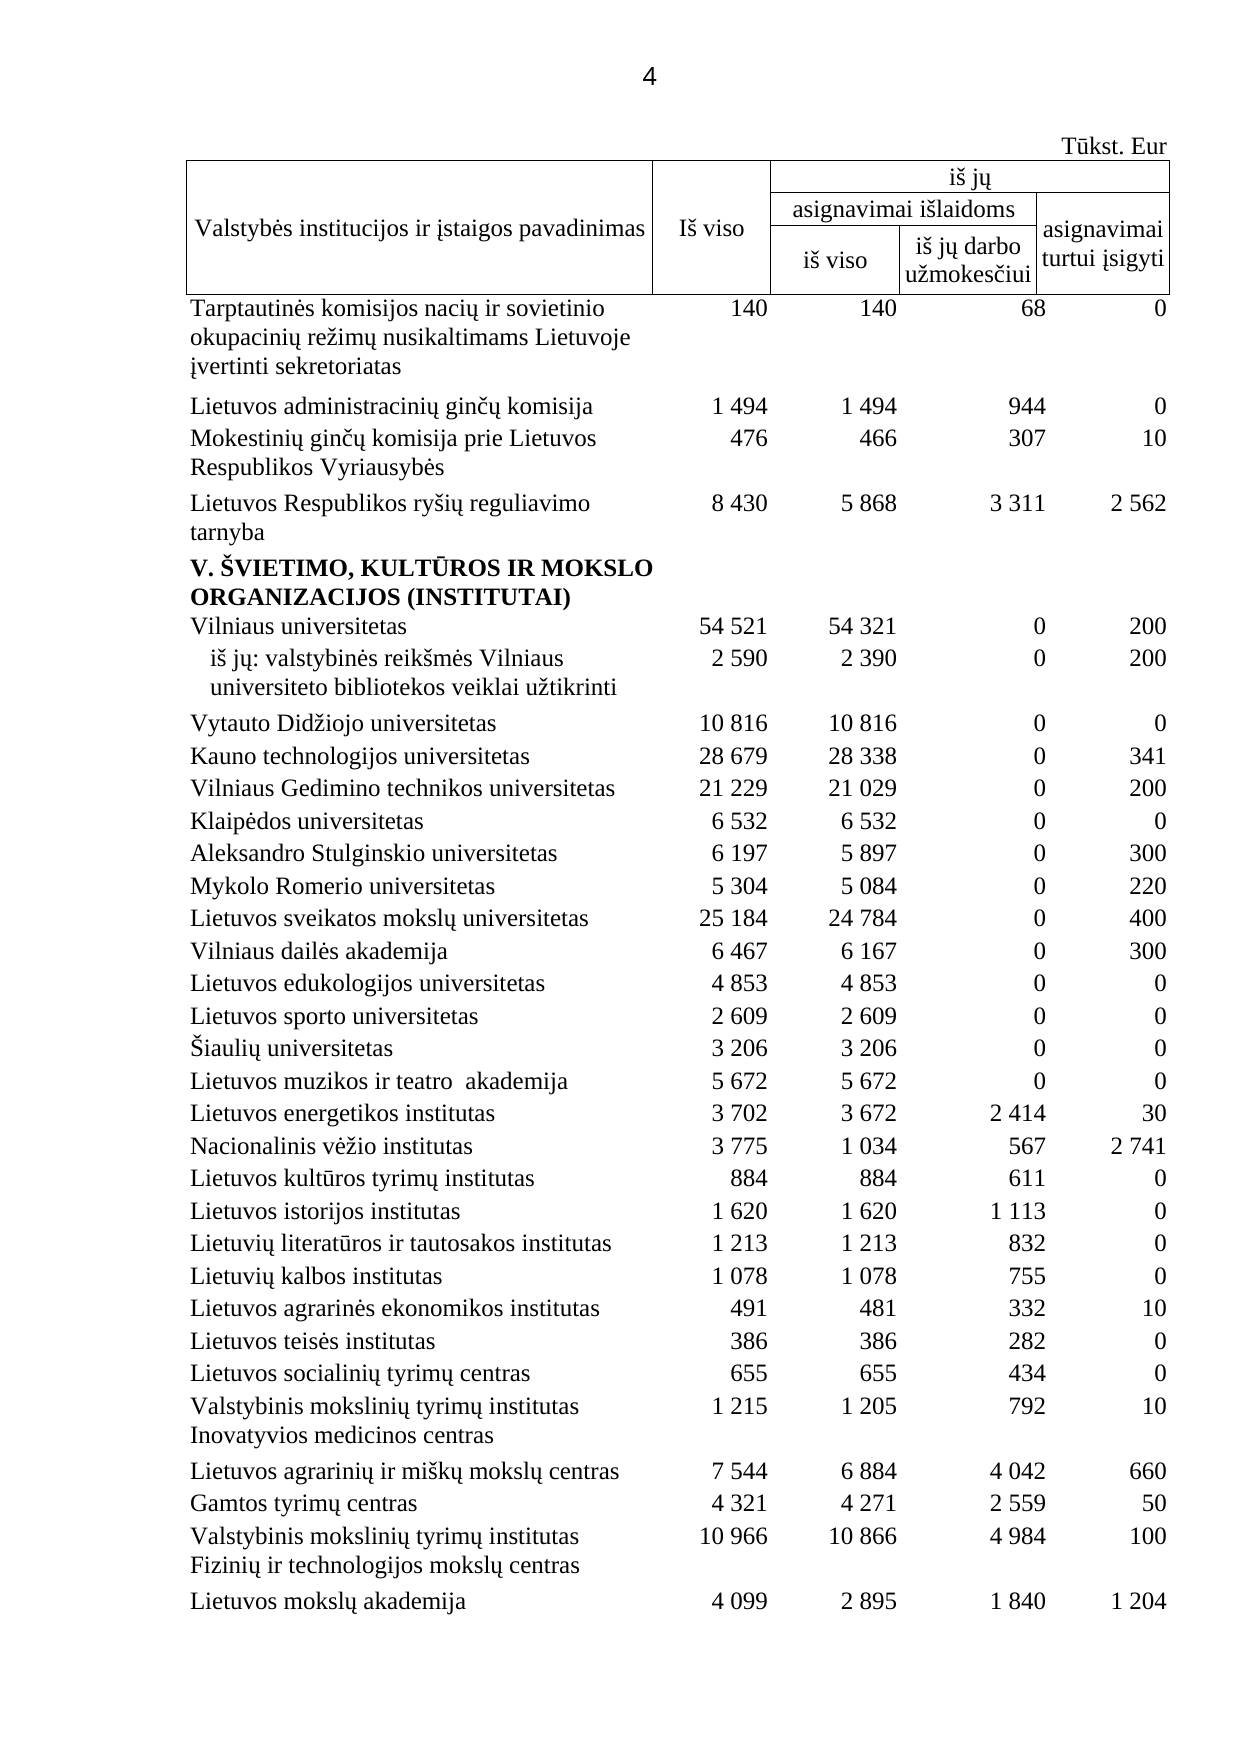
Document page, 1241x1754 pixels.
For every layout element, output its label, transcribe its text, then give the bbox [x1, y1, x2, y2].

table_cell 25 184 [653, 904, 771, 936]
table_cell 1 205 [771, 1391, 900, 1456]
table_cell 0 [900, 904, 1049, 936]
table_cell asignavimai turtui įsigyti [1037, 193, 1169, 293]
table_cell 3 775 [653, 1131, 771, 1163]
table_cell 832 [900, 1229, 1049, 1261]
table_cell 944 [900, 391, 1049, 423]
table_cell 3 311 [900, 489, 1049, 553]
table_cell 140 [653, 295, 771, 391]
table_cell Tarptautinės komisijos nacių ir sovietinio okupacinių režimų nusikaltimams Lietuvoje įvertinti sekretoriatas [187, 295, 653, 391]
table_cell 28 338 [771, 741, 900, 773]
table_cell Lietuvos agrarinių ir miškų mokslų centras [187, 1456, 653, 1488]
table_cell 567 [900, 1131, 1049, 1163]
table_cell 8 430 [653, 489, 771, 553]
table_cell 10 816 [771, 709, 900, 741]
table_cell 4 321 [653, 1489, 771, 1521]
table_cell Lietuvos istorijos institutas [187, 1196, 653, 1228]
table_cell 30 [1049, 1099, 1169, 1131]
table_cell Lietuvos kultūros tyrimų institutas [187, 1164, 653, 1196]
table_cell 434 [900, 1359, 1049, 1391]
table_cell Valstybės institucijos ir įstaigos pavadinimas [187, 161, 652, 293]
table_cell 220 [1049, 871, 1169, 903]
table_cell iš jų [771, 161, 1169, 192]
table_cell Klaipėdos universitetas [187, 806, 653, 838]
table_cell 2 609 [653, 1001, 771, 1033]
table_cell Vilniaus universitetas [187, 611, 653, 643]
table_cell 0 [1049, 1359, 1169, 1391]
table_cell iš viso [771, 226, 899, 293]
table_cell 5 304 [653, 871, 771, 903]
table_cell 0 [900, 709, 1049, 741]
table_cell 4 853 [771, 969, 900, 1001]
table_cell 655 [771, 1359, 900, 1391]
table_cell 2 414 [900, 1099, 1049, 1131]
table_cell 21 029 [771, 774, 900, 806]
table_cell 2 559 [900, 1489, 1049, 1521]
table_cell 300 [1049, 936, 1169, 968]
table_cell 0 [1049, 1066, 1169, 1098]
table_cell 1 215 [653, 1391, 771, 1456]
table_cell 2 741 [1049, 1131, 1169, 1163]
table_cell 3 702 [653, 1099, 771, 1131]
table_cell Kauno technologijos universitetas [187, 741, 653, 773]
table_cell 2 590 [653, 644, 771, 708]
table_cell 10 966 [653, 1521, 771, 1586]
table_cell 655 [653, 1359, 771, 1391]
table_cell Lietuvos sveikatos mokslų universitetas [187, 904, 653, 936]
table_cell 1 078 [653, 1261, 771, 1293]
table_cell 5 672 [653, 1066, 771, 1098]
table_cell 4 853 [653, 969, 771, 1001]
table_cell Mykolo Romerio universitetas [187, 871, 653, 903]
table_cell asignavimai išlaidoms [771, 193, 1036, 225]
table_cell Vilniaus Gedimino technikos universitetas [187, 774, 653, 806]
table_cell 3 206 [771, 1034, 900, 1066]
table_cell 21 229 [653, 774, 771, 806]
table_cell Lietuvos edukologijos universitetas [187, 969, 653, 1001]
table_cell 6 532 [771, 806, 900, 838]
table_cell 5 672 [771, 1066, 900, 1098]
table_cell 341 [1049, 741, 1169, 773]
table_cell 307 [900, 424, 1049, 488]
table_cell 6 884 [771, 1456, 900, 1488]
table_cell 4 271 [771, 1489, 900, 1521]
table_cell Iš viso [653, 161, 770, 293]
table_cell 386 [653, 1326, 771, 1358]
table_cell 0 [1049, 1001, 1169, 1033]
table_cell 4 042 [900, 1456, 1049, 1488]
table_cell 7 544 [653, 1456, 771, 1488]
table_cell 491 [653, 1294, 771, 1326]
table_cell Valstybinis mokslinių tyrimų institutas Inovatyvios medicinos centras [187, 1391, 653, 1456]
table_cell 0 [1049, 1229, 1169, 1261]
table_cell 10 [1049, 1391, 1169, 1456]
table_cell 5 868 [771, 489, 900, 553]
table_cell Vilniaus dailės akademija [187, 936, 653, 968]
table_cell 0 [1049, 1034, 1169, 1066]
table_cell 200 [1049, 644, 1169, 708]
table_cell 0 [1049, 391, 1169, 423]
table_cell 3 206 [653, 1034, 771, 1066]
table_cell 300 [1049, 839, 1169, 871]
table_cell Lietuvių kalbos institutas [187, 1261, 653, 1293]
table_cell 0 [900, 644, 1049, 708]
table_cell Lietuvos sporto universitetas [187, 1001, 653, 1033]
table_cell 0 [900, 611, 1049, 643]
table_cell Lietuvos energetikos institutas [187, 1099, 653, 1131]
table_cell 10 816 [653, 709, 771, 741]
table_cell Lietuvos socialinių tyrimų centras [187, 1359, 653, 1391]
table_cell 24 784 [771, 904, 900, 936]
table_cell 1 213 [771, 1229, 900, 1261]
table_cell 1 620 [653, 1196, 771, 1228]
table_cell 1 213 [653, 1229, 771, 1261]
table_cell Aleksandro Stulginskio universitetas [187, 839, 653, 871]
table_cell 200 [1049, 774, 1169, 806]
table_cell 28 679 [653, 741, 771, 773]
table_cell 0 [900, 936, 1049, 968]
table_cell 50 [1049, 1489, 1169, 1521]
table_cell 1 840 [900, 1586, 1049, 1618]
table_cell 0 [900, 969, 1049, 1001]
table_cell 4 099 [653, 1586, 771, 1618]
table_cell 68 [900, 295, 1049, 391]
table_cell Lietuvos administracinių ginčų komisija [187, 391, 653, 423]
table_cell 0 [900, 1001, 1049, 1033]
table_cell 611 [900, 1164, 1049, 1196]
table_cell 792 [900, 1391, 1049, 1456]
table_cell 5 084 [771, 871, 900, 903]
table_cell iš jų darbo užmokesčiui [900, 226, 1036, 293]
table_header Tūkst. Eur [1049, 127, 1169, 160]
table_cell Gamtos tyrimų centras [187, 1489, 653, 1521]
table_cell 0 [1049, 295, 1169, 391]
table_cell 0 [1049, 1164, 1169, 1196]
table_cell 2 562 [1049, 489, 1169, 553]
table_cell 10 [1049, 424, 1169, 488]
table_cell 466 [771, 424, 900, 488]
table_cell Lietuvių literatūros ir tautosakos institutas [187, 1229, 653, 1261]
table_cell 0 [1049, 1261, 1169, 1293]
table_cell 884 [653, 1164, 771, 1196]
table_cell 100 [1049, 1521, 1169, 1586]
table_cell Lietuvos Respublikos ryšių reguliavimo tarnyba [187, 489, 653, 553]
table_cell 0 [900, 806, 1049, 838]
table_cell 200 [1049, 611, 1169, 643]
table_cell 0 [1049, 1326, 1169, 1358]
table_cell 1 620 [771, 1196, 900, 1228]
table_cell 5 897 [771, 839, 900, 871]
table_cell 476 [653, 424, 771, 488]
table_cell Lietuvos teisės institutas [187, 1326, 653, 1358]
table_cell 0 [1049, 1196, 1169, 1228]
table_cell 660 [1049, 1456, 1169, 1488]
table_cell 332 [900, 1294, 1049, 1326]
table_cell Valstybinis mokslinių tyrimų institutas Fizinių ir technologijos mokslų centras [187, 1521, 653, 1586]
table_cell 2 895 [771, 1586, 900, 1618]
table_cell 0 [900, 774, 1049, 806]
table_cell 0 [900, 871, 1049, 903]
table_cell 4 984 [900, 1521, 1049, 1586]
table_cell 481 [771, 1294, 900, 1326]
table_cell Lietuvos mokslų akademija [187, 1586, 653, 1618]
table_cell 0 [1049, 709, 1169, 741]
table_cell 2 390 [771, 644, 900, 708]
table_cell 400 [1049, 904, 1169, 936]
table_cell 10 [1049, 1294, 1169, 1326]
table_header [653, 127, 771, 160]
table_cell 1 034 [771, 1131, 900, 1163]
table_cell Lietuvos agrarinės ekonomikos institutas [187, 1294, 653, 1326]
table_header [187, 127, 653, 160]
table_cell 10 866 [771, 1521, 900, 1586]
table_cell 0 [1049, 806, 1169, 838]
table_cell 6 197 [653, 839, 771, 871]
table_cell 0 [900, 1034, 1049, 1066]
table_cell 6 467 [653, 936, 771, 968]
table_cell 140 [771, 295, 900, 391]
table_cell 0 [1049, 969, 1169, 1001]
table_cell 1 494 [653, 391, 771, 423]
table_cell Nacionalinis vėžio institutas [187, 1131, 653, 1163]
table_cell 1 078 [771, 1261, 900, 1293]
table_header [900, 127, 1049, 160]
table_cell 54 321 [771, 611, 900, 643]
table_cell 884 [771, 1164, 900, 1196]
table_cell 6 167 [771, 936, 900, 968]
table_cell 6 532 [653, 806, 771, 838]
table_header [771, 127, 900, 160]
table_cell Lietuvos muzikos ir teatro akademija [187, 1066, 653, 1098]
table_cell 0 [900, 1066, 1049, 1098]
table_cell 54 521 [653, 611, 771, 643]
table_cell 0 [900, 741, 1049, 773]
table_cell 1 494 [771, 391, 900, 423]
table_cell iš jų: valstybinės reikšmės Vilniaus universiteto bibliotekos veiklai užtikrinti [187, 644, 653, 708]
table_cell 0 [900, 839, 1049, 871]
table_cell 2 609 [771, 1001, 900, 1033]
table_cell V. ŠVIETIMO, KULTŪROS IR MOKSLO ORGANIZACIJOS (INSTITUTAI) [187, 554, 1169, 611]
table_cell Šiaulių universitetas [187, 1034, 653, 1066]
table_cell 1 204 [1049, 1586, 1169, 1618]
table_cell 3 672 [771, 1099, 900, 1131]
table_cell Mokestinių ginčų komisija prie Lietuvos Respublikos Vyriausybės [187, 424, 653, 488]
table_cell 1 113 [900, 1196, 1049, 1228]
table_cell Vytauto Didžiojo universitetas [187, 709, 653, 741]
table_cell 386 [771, 1326, 900, 1358]
table_cell 282 [900, 1326, 1049, 1358]
table_cell 755 [900, 1261, 1049, 1293]
